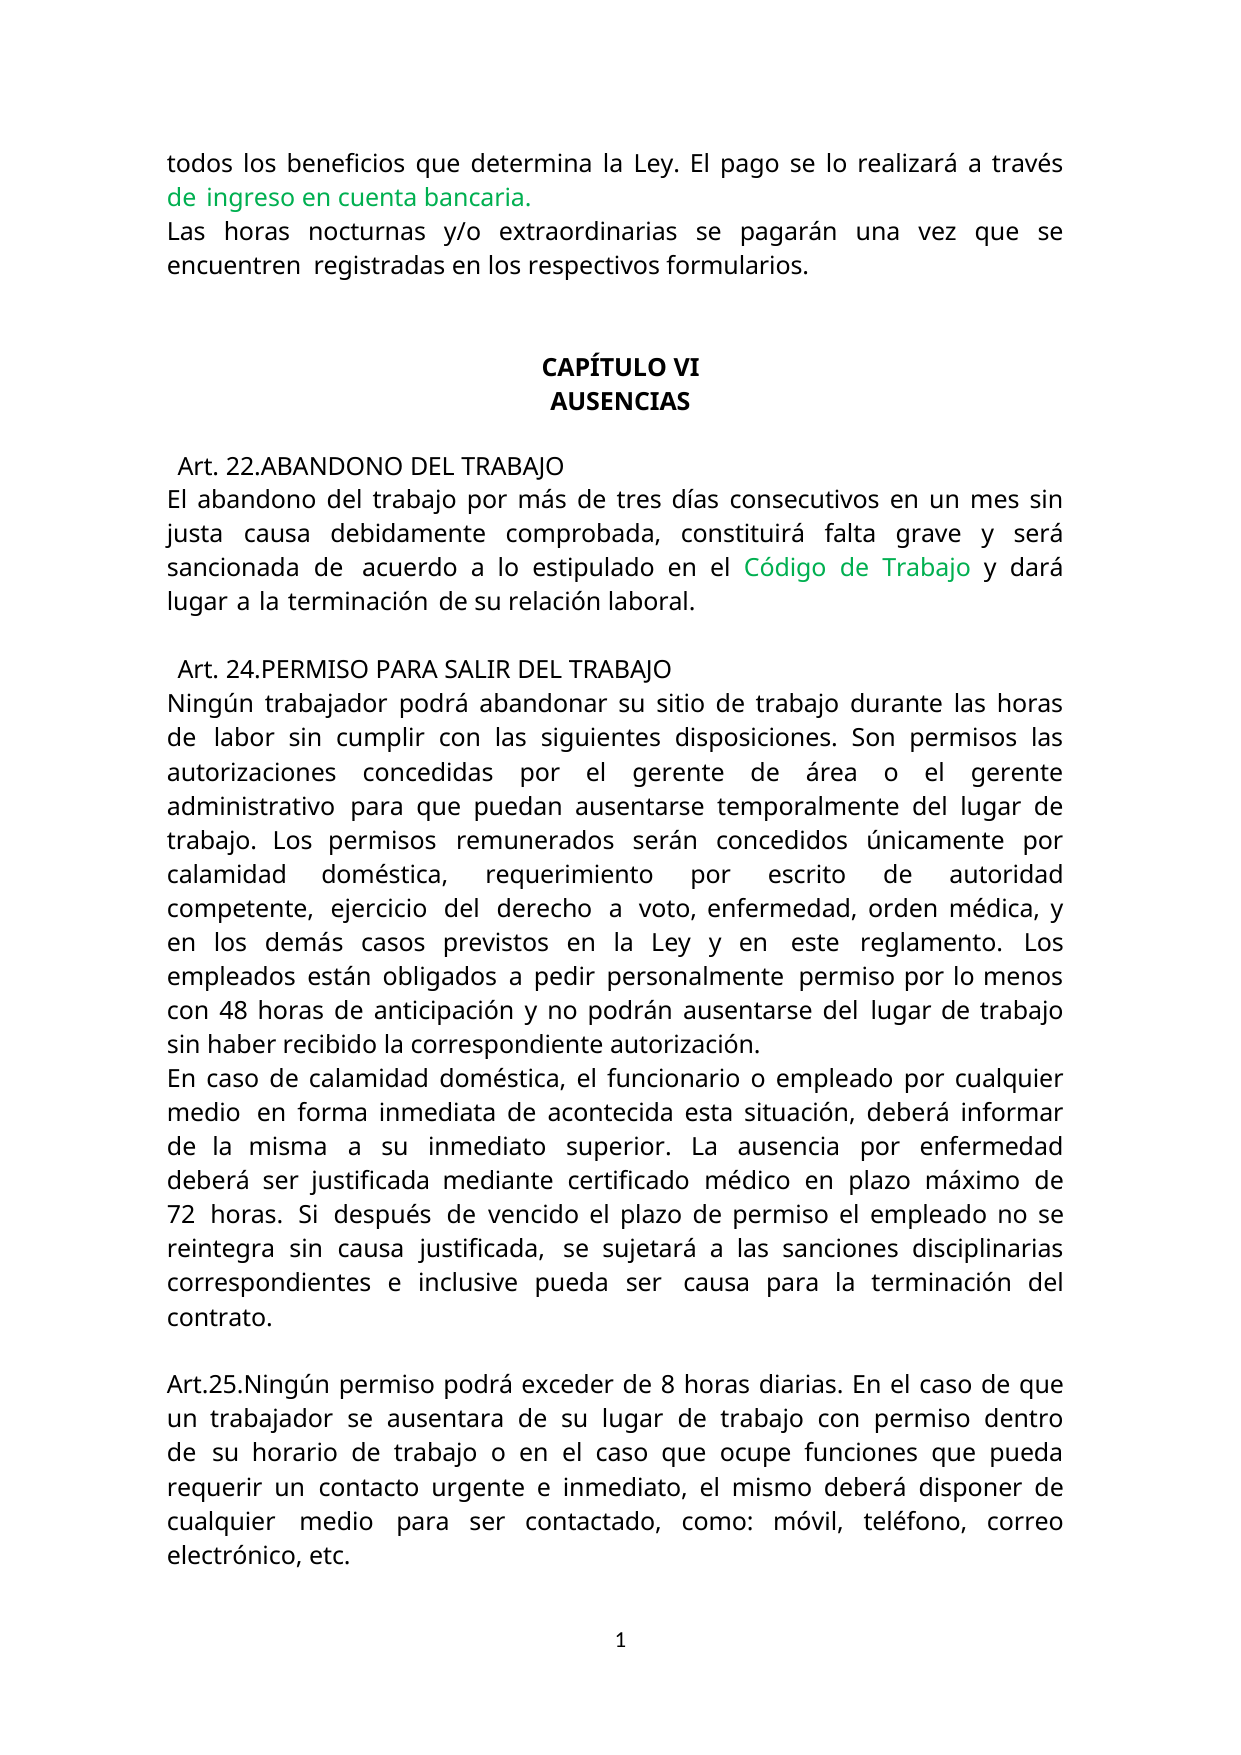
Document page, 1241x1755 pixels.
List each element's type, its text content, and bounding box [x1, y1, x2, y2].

subtitle CAPÍTULO VI AUSENCIAS [529, 349, 711, 418]
text Ningún trabajador podrá abandonar su sitio de trabajo durante las horas de labor sin cumplir con las siguientes disposiciones. Son permisos las autorizaciones concedidas por el gerente de área o el gerente administrativo para que puedan ausentarse temporalmente del lugar de trabajo. Los permisos remunerados serán concedidos únicamente por calamidad doméstica, requerimiento por escrito de autoridad competente, ejercicio del derecho a voto, enfermedad, orden médica, y en los demás casos previstos en la Ley y en este reglamento. Los empleados están obligados a pedir personalmente permiso por lo menos con 48 horas de anticipación y no podrán ausentarse del lugar de trabajo sin haber recibido la correspondiente autorización. [167, 686, 1063, 1061]
text Art.25.Ningún permiso podrá exceder de 8 horas diarias. En el caso de que un trabajador se ausentara de su lugar de trabajo con permiso dentro de su horario de trabajo o en el caso que ocupe funciones que pueda requerir un contacto urgente e inmediato, el mismo deberá disponer de cualquier medio para ser contactado, como: móvil, teléfono, correo electrónico, etc. [167, 1367, 1064, 1571]
text Las horas nocturnas y/o extraordinarias se pagarán una vez que se encuentren registradas en los respectivos formularios. [167, 213, 1063, 282]
text El abandono del trabajo por más de tres días consecutivos en un mes sin justa causa debidamente comprobada, constituirá falta grave y será sancionada de acuerdo a lo estipulado en el Código de Trabajo y dará lugar a la terminación de su relación laboral. [167, 482, 1063, 618]
text Art. 24.PERMISO PARA SALIR DEL TRABAJO [177, 652, 1076, 686]
text todos los beneficios que determina la Ley. El pago se lo realizará a través de ingreso en cuenta bancaria. [167, 145, 1064, 213]
text En caso de calamidad doméstica, el funcionario o empleado por cualquier medio en forma inmediata de acontecida esta situación, deberá informar de la misma a su inmediato superior. La ausencia por enfermedad deberá ser justificada mediante certificado médico en plazo máximo de 72 horas. Si después de vencido el plazo de permiso el empleado no se reintegra sin causa justificada, se sujetará a las sanciones disciplinarias correspondientes e inclusive pueda ser causa para la terminación del contrato. [167, 1061, 1064, 1333]
text Art. 22.ABANDONO DEL TRABAJO [177, 452, 1076, 482]
